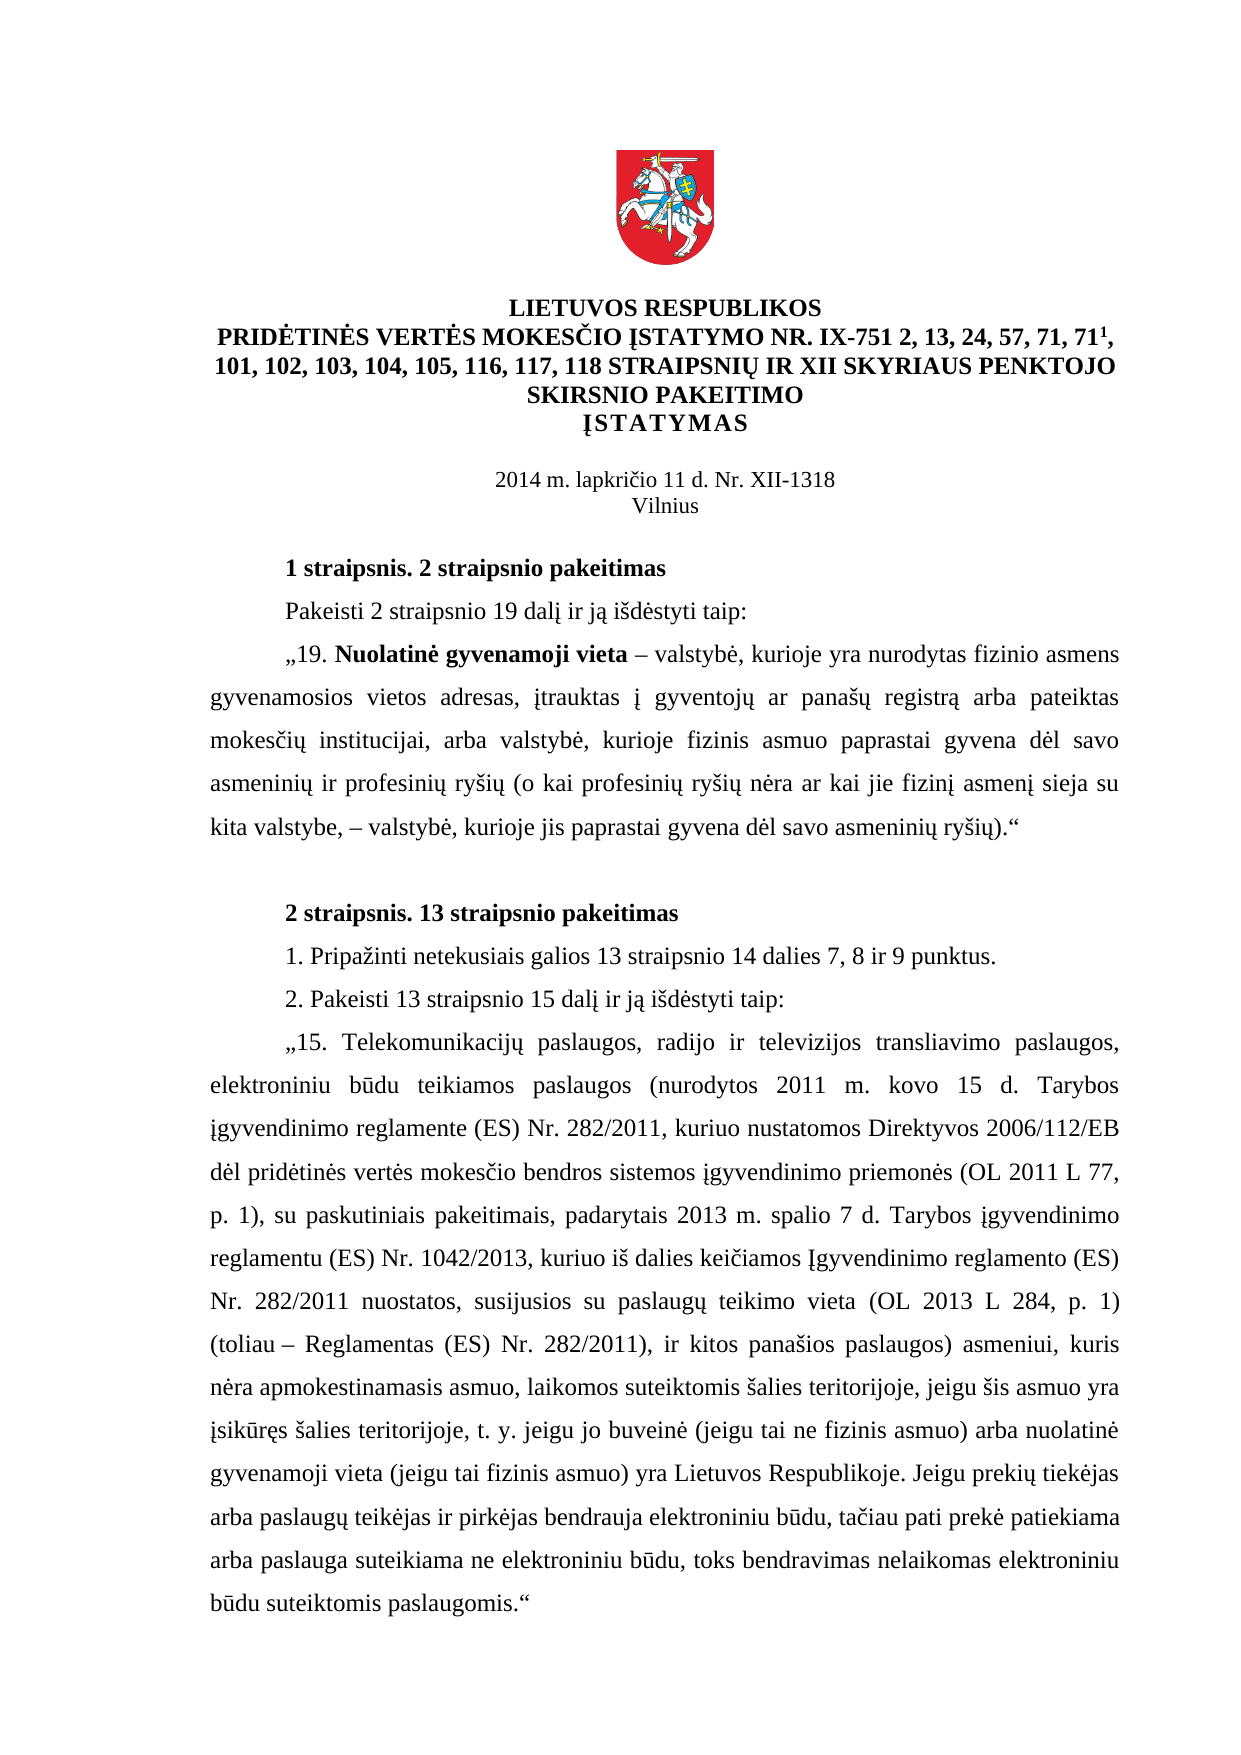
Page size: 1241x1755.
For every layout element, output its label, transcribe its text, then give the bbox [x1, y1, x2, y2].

text LIETUVOS RESPUBLIKOS [210, 293, 1120, 322]
text 1. Pripažinti netekusiais galios 13 straipsnio 14 dalies 7, 8 ir 9 punktus. [210, 941, 1120, 970]
text Pakeisti 2 straipsnio 19 dalį ir ją išdėstyti taip: [210, 596, 1120, 625]
text „15. Telekomunikacijų paslaugos, radijo ir televizijos transliavimo paslaugos, elektroniniu būdu teikiamos paslaugos (nurodytos 2011 m. kovo 15 d. Tarybos įgyvendinimo reglamente (ES) Nr. 282/2011, kuriuo nustatomos Direktyvos 2006/112/EB dėl pridėtinės vertės mokesčio bendros sistemos įgyvendinimo priemonės (OL 2011 L 77, p. 1), su paskutiniais pakeitimais, padarytais 2013 m. spalio 7 d. Tarybos įgyvendinimo reglamentu (ES) Nr. 1042/2013, kuriuo iš dalies keičiamos Įgyvendinimo reglamento (ES) Nr. 282/2011 nuostatos, susijusios su paslaugų teikimo vieta (OL 2013 L 284, p. 1) (toliau – Reglamentas (ES) Nr. 282/2011), ir kitos panašios paslaugos) asmeniui, kuris nėra apmokestinamasis asmuo, laikomos suteiktomis šalies teritorijoje, jeigu šis asmuo yra įsikūręs šalies teritorijoje, t. y. jeigu jo buveinė (jeigu tai ne fizinis asmuo) arba nuolatinė gyvenamoji vieta (jeigu tai fizinis asmuo) yra Lietuvos Respublikoje. Jeigu prekių tiekėjas arba paslaugų teikėjas ir pirkėjas bendrauja elektroniniu būdu, tačiau pati prekė patiekiama arba paslauga suteikiama ne elektroniniu būdu, toks bendravimas nelaikomas elektroniniu būdu suteiktomis paslaugomis.“ [210, 1027, 1120, 1617]
text 2. Pakeisti 13 straipsnio 15 dalį ir ją išdėstyti taip: [210, 984, 1120, 1013]
text 2014 m. lapkričio 11 d. Nr. XII-1318 Vilnius [210, 466, 1120, 519]
text „19. Nuolatinė gyvenamoji vieta – valstybė, kurioje yra nurodytas fizinio asmens gyvenamosios vietos adresas, įtrauktas į gyventojų ar panašų registrą arba pateiktas mokesčių institucijai, arba valstybė, kurioje fizinis asmuo paprastai gyvena dėl savo asmeninių ir profesinių ryšių (o kai profesinių ryšių nėra ar kai jie fizinį asmenį sieja su kita valstybe, – valstybė, kurioje jis paprastai gyvena dėl savo asmeninių ryšių).“ [210, 639, 1120, 840]
text ĮSTATYMAS [210, 408, 1120, 437]
text PRIDĖTINĖS VERTĖS MOKESČIO ĮSTATYMO NR. IX-751 2, 13, 24, 57, 71, 711, 101, 102, 103, 104, 105, 116, 117, 118 STRAIPSNIŲ IR XII SKYRIAUS PENKTOJO SKIRSNIO PAKEITIMO [210, 322, 1120, 408]
text 1 straipsnis. 2 straipsnio pakeitimas [210, 553, 1120, 582]
text 2 straipsnis. 13 straipsnio pakeitimas [210, 898, 1120, 927]
